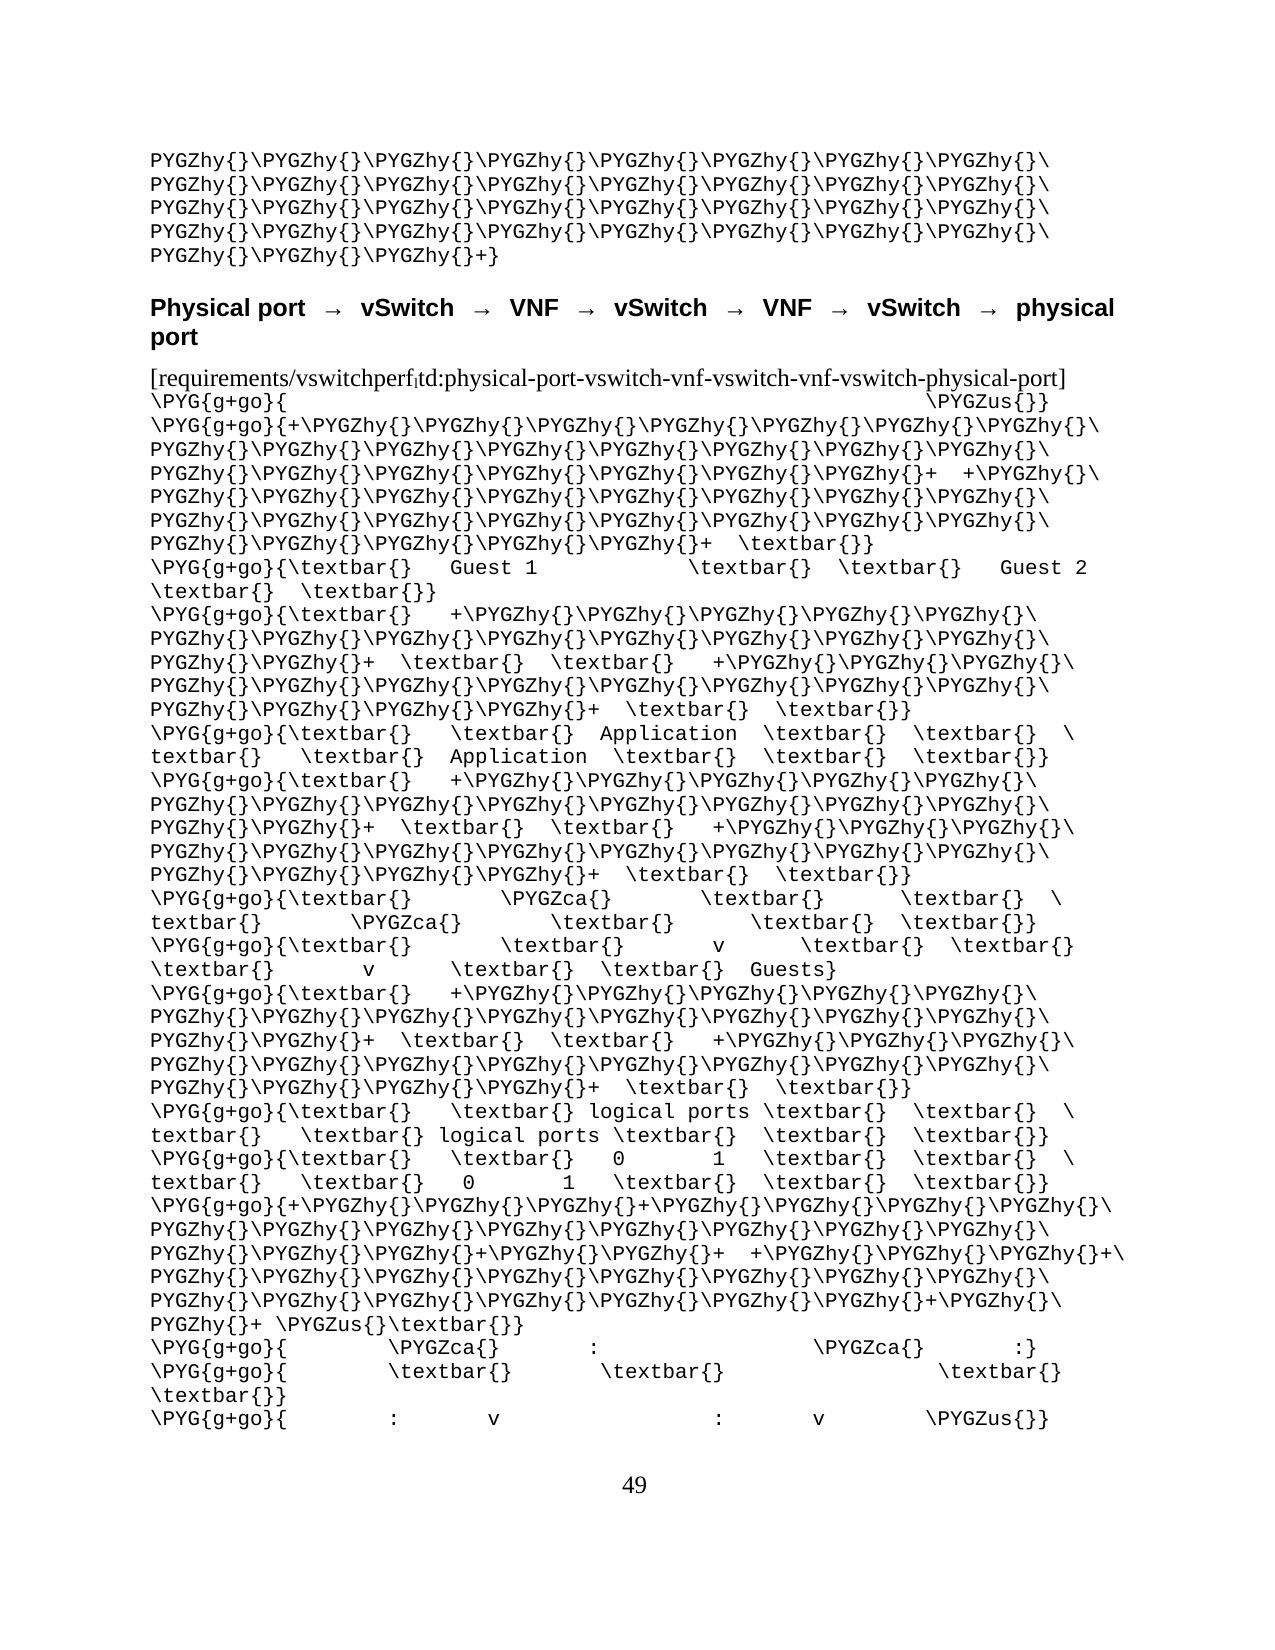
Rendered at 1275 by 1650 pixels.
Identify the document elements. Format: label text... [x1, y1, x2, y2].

text \PYG{g+go}{ : v : v \PYGZus{}} [150, 1408, 1125, 1432]
subtitle Physical port → vSwitch → VNF → vSwitch → VNF → vSwitch → physical port [150, 293, 1125, 350]
text PYGZhy{}\PYGZhy{}\PYGZhy{}\PYGZhy{}\PYGZhy{}\PYGZhy{}\PYGZhy{}\PYGZhy{}\PYGZhy{}\PYGZhy{}\PYGZhy{}\PYGZhy{}\PYGZhy{}\PYGZhy{}\PYGZhy{}\PYGZhy{}\PYGZhy{}\PYGZhy{}\PYGZhy{}\PYGZhy{}\PYGZhy{}\PYGZhy{}\PYGZhy{}\PYGZhy{}\PYGZhy{}\PYGZhy{}\PYGZhy{}\PYGZhy{}\PYGZhy{}\PYGZhy{}\PYGZhy{}\PYGZhy{}\PYGZhy{}\PYGZhy{}\PYGZhy{}+} [150, 150, 1125, 268]
text \PYG{g+go}{+\PYGZhy{}\PYGZhy{}\PYGZhy{}+\PYGZhy{}\PYGZhy{}\PYGZhy{}\PYGZhy{}\PYGZhy{}\PYGZhy{}\PYGZhy{}\PYGZhy{}\PYGZhy{}\PYGZhy{}\PYGZhy{}\PYGZhy{}\PYGZhy{}\PYGZhy{}\PYGZhy{}+\PYGZhy{}\PYGZhy{}+ +\PYGZhy{}\PYGZhy{}\PYGZhy{}+\PYGZhy{}\PYGZhy{}\PYGZhy{}\PYGZhy{}\PYGZhy{}\PYGZhy{}\PYGZhy{}\PYGZhy{}\PYGZhy{}\PYGZhy{}\PYGZhy{}\PYGZhy{}\PYGZhy{}\PYGZhy{}\PYGZhy{}+\PYGZhy{}\PYGZhy{}+ \PYGZus{}\textbar{}} [150, 1196, 1125, 1337]
text \PYG{g+go}{\textbar{} Guest 1 \textbar{} \textbar{} Guest 2 \textbar{} \textbar{}} [150, 557, 1125, 604]
text \PYG{g+go}{\textbar{} +\PYGZhy{}\PYGZhy{}\PYGZhy{}\PYGZhy{}\PYGZhy{}\PYGZhy{}\PYGZhy{}\PYGZhy{}\PYGZhy{}\PYGZhy{}\PYGZhy{}\PYGZhy{}\PYGZhy{}\PYGZhy{}\PYGZhy{}+ \textbar{} \textbar{} +\PYGZhy{}\PYGZhy{}\PYGZhy{}\PYGZhy{}\PYGZhy{}\PYGZhy{}\PYGZhy{}\PYGZhy{}\PYGZhy{}\PYGZhy{}\PYGZhy{}\PYGZhy{}\PYGZhy{}\PYGZhy{}\PYGZhy{}+ \textbar{} \textbar{}} [150, 770, 1125, 888]
text \PYG{g+go}{\textbar{} \textbar{} logical ports \textbar{} \textbar{} \textbar{} \textbar{} logical ports \textbar{} \textbar{} \textbar{}} [150, 1101, 1125, 1148]
text \PYG{g+go}{\textbar{} +\PYGZhy{}\PYGZhy{}\PYGZhy{}\PYGZhy{}\PYGZhy{}\PYGZhy{}\PYGZhy{}\PYGZhy{}\PYGZhy{}\PYGZhy{}\PYGZhy{}\PYGZhy{}\PYGZhy{}\PYGZhy{}\PYGZhy{}+ \textbar{} \textbar{} +\PYGZhy{}\PYGZhy{}\PYGZhy{}\PYGZhy{}\PYGZhy{}\PYGZhy{}\PYGZhy{}\PYGZhy{}\PYGZhy{}\PYGZhy{}\PYGZhy{}\PYGZhy{}\PYGZhy{}\PYGZhy{}\PYGZhy{}+ \textbar{} \textbar{}} [150, 983, 1125, 1101]
text \PYG{g+go}{+\PYGZhy{}\PYGZhy{}\PYGZhy{}\PYGZhy{}\PYGZhy{}\PYGZhy{}\PYGZhy{}\PYGZhy{}\PYGZhy{}\PYGZhy{}\PYGZhy{}\PYGZhy{}\PYGZhy{}\PYGZhy{}\PYGZhy{}\PYGZhy{}\PYGZhy{}\PYGZhy{}\PYGZhy{}\PYGZhy{}\PYGZhy{}\PYGZhy{}+ +\PYGZhy{}\PYGZhy{}\PYGZhy{}\PYGZhy{}\PYGZhy{}\PYGZhy{}\PYGZhy{}\PYGZhy{}\PYGZhy{}\PYGZhy{}\PYGZhy{}\PYGZhy{}\PYGZhy{}\PYGZhy{}\PYGZhy{}\PYGZhy{}\PYGZhy{}\PYGZhy{}\PYGZhy{}\PYGZhy{}\PYGZhy{}\PYGZhy{}+ \textbar{}} [150, 415, 1125, 557]
text \PYG{g+go}{\textbar{} \textbar{} Application \textbar{} \textbar{} \textbar{} \textbar{} Application \textbar{} \textbar{} \textbar{}} [150, 723, 1125, 770]
text \PYG{g+go}{ \PYGZca{} : \PYGZca{} :} [150, 1337, 1125, 1361]
text \PYG{g+go}{ \textbar{} \textbar{} \textbar{} \textbar{}} [150, 1361, 1125, 1408]
text \PYG{g+go}{\textbar{} \textbar{} 0 1 \textbar{} \textbar{} \textbar{} \textbar{} 0 1 \textbar{} \textbar{} \textbar{}} [150, 1148, 1125, 1196]
text \PYG{g+go}{\textbar{} \PYGZca{} \textbar{} \textbar{} \textbar{} \PYGZca{} \textbar{} \textbar{} \textbar{}} [150, 888, 1125, 935]
text \PYG{g+go}{ \PYGZus{}} [150, 392, 1125, 415]
text \PYG{g+go}{\textbar{} \textbar{} v \textbar{} \textbar{} \textbar{} v \textbar{} \textbar{} Guests} [150, 935, 1125, 983]
text [requirements/vswitchperfltd:physical-port-vswitch-vnf-vswitch-vnf-vswitch-physical-port] [150, 363, 1125, 392]
text \PYG{g+go}{\textbar{} +\PYGZhy{}\PYGZhy{}\PYGZhy{}\PYGZhy{}\PYGZhy{}\PYGZhy{}\PYGZhy{}\PYGZhy{}\PYGZhy{}\PYGZhy{}\PYGZhy{}\PYGZhy{}\PYGZhy{}\PYGZhy{}\PYGZhy{}+ \textbar{} \textbar{} +\PYGZhy{}\PYGZhy{}\PYGZhy{}\PYGZhy{}\PYGZhy{}\PYGZhy{}\PYGZhy{}\PYGZhy{}\PYGZhy{}\PYGZhy{}\PYGZhy{}\PYGZhy{}\PYGZhy{}\PYGZhy{}\PYGZhy{}+ \textbar{} \textbar{}} [150, 604, 1125, 723]
